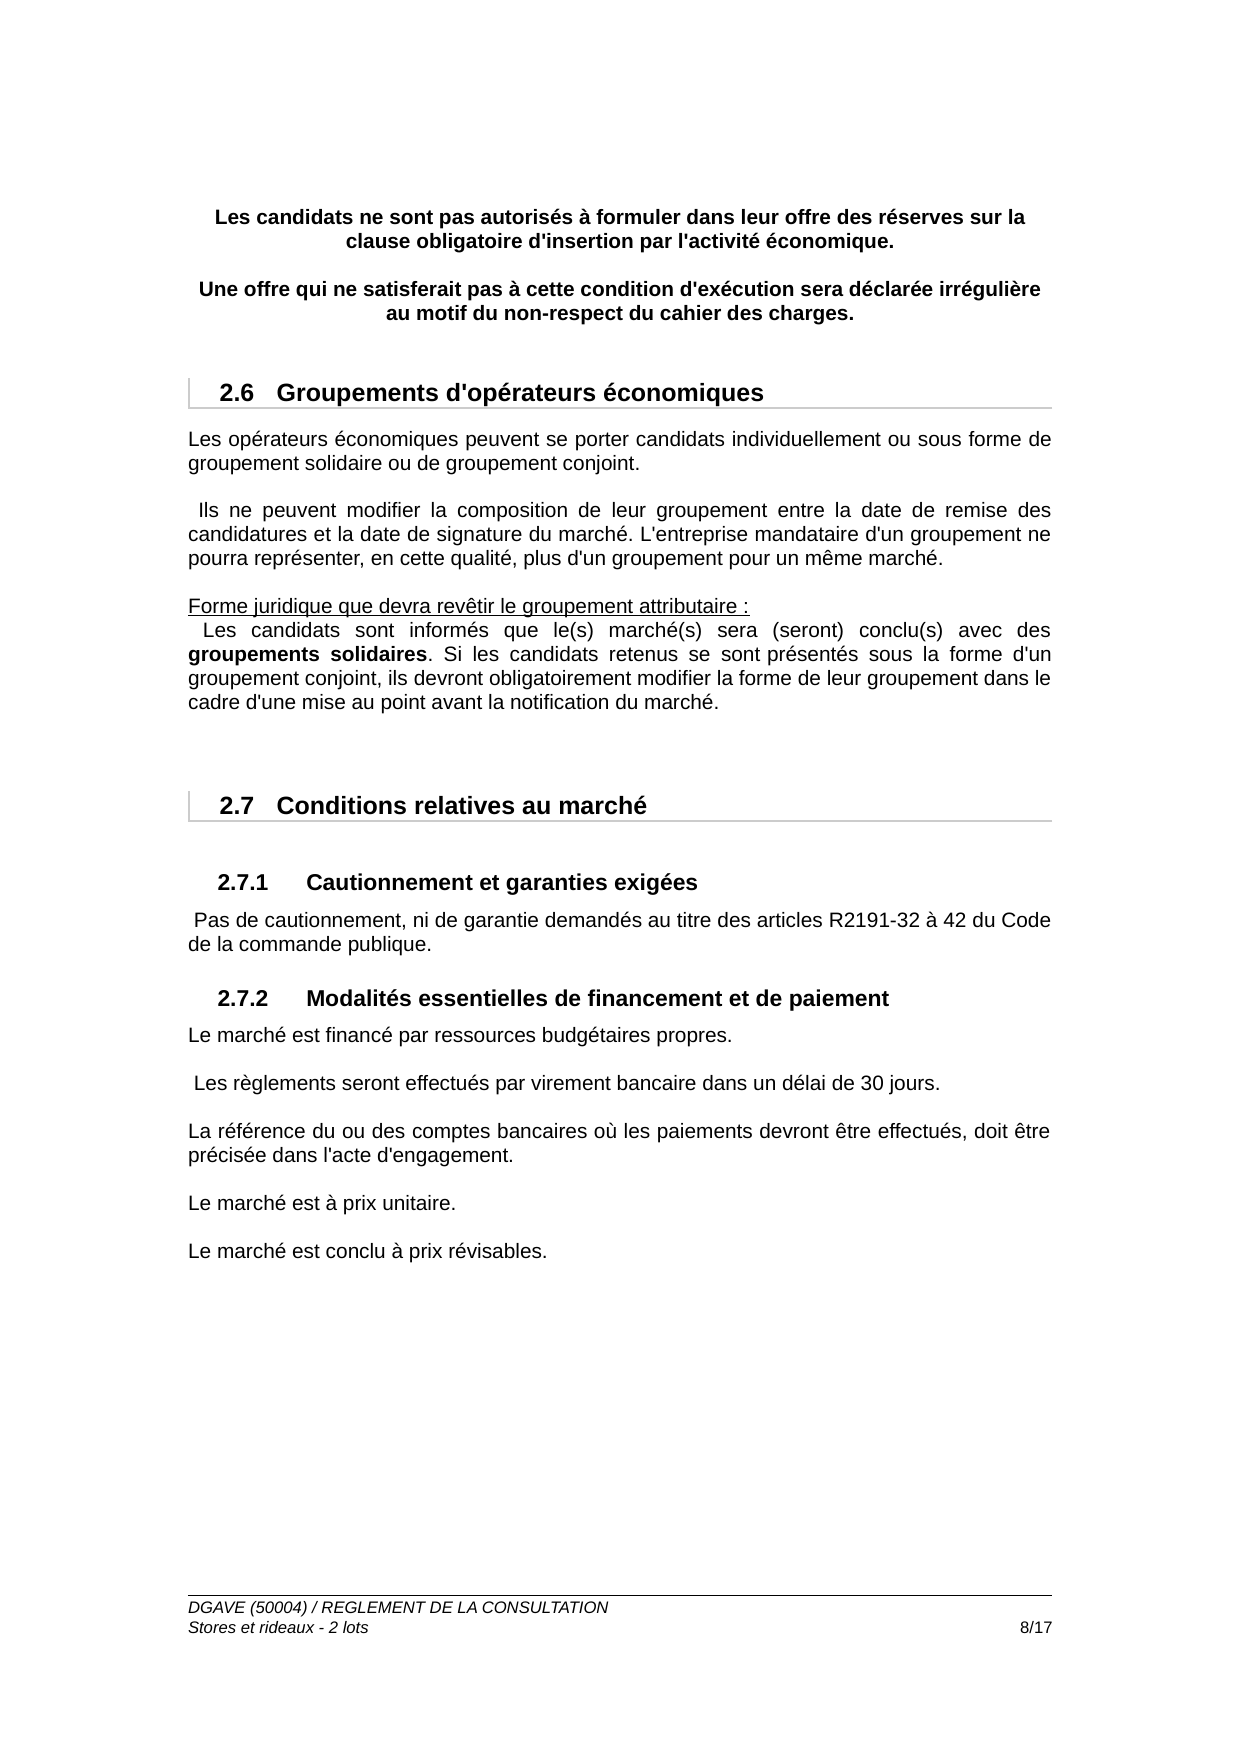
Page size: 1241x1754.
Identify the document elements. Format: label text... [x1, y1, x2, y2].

text Le marché est à prix unitaire. [188, 1191, 1052, 1214]
text Les candidats ne sont pas autorisés à formuler dans leur offre des réserves sur la clause obligatoire d'insertion par l'activité économique. [188, 204, 1052, 252]
text Les candidats sont informés que le(s) marché(s) sera (seront) conclu(s) avec des groupements solidaires. Si les candidats retenus se sont présentés sous la forme d'un groupement conjoint, ils devront obligatoirement modifier la forme de leur groupement dans le cadre d'une mise au point avant la notification du marché. [188, 618, 1052, 714]
subtitle Groupements d'opérateurs économiques [190, 378, 1052, 407]
text Une offre qui ne satisferait pas à cette condition d'exécution sera déclarée irrégulière au motif du non-respect du cahier des charges. [188, 276, 1052, 324]
text Le marché est financé par ressources budgétaires propres. [188, 1023, 1052, 1047]
text Forme juridique que devra revêtir le groupement attributaire : [188, 594, 1052, 618]
text Le marché est conclu à prix révisables. [188, 1238, 1052, 1262]
text Ils ne peuvent modifier la composition de leur groupement entre la date de remise des candidatures et la date de signature du marché. L'entreprise mandataire d'un groupement ne pourra représenter, en cette qualité, plus d'un groupement pour un même marché. [188, 498, 1052, 570]
subtitle Modalités essentielles de financement et de paiement [188, 985, 1052, 1011]
text La référence du ou des comptes bancaires où les paiements devront être effectués, doit être précisée dans l'acte d'engagement. [188, 1119, 1052, 1167]
text Pas de cautionnement, ni de garantie demandés au titre des articles R2191-32 à 42 du Code de la commande publique. [188, 907, 1052, 955]
text Les règlements seront effectués par virement bancaire dans un délai de 30 jours. [188, 1071, 1052, 1095]
subtitle Cautionnement et garanties exigées [188, 869, 1052, 896]
subtitle Conditions relatives au marché [190, 791, 1052, 820]
text Les opérateurs économiques peuvent se porter candidats individuellement ou sous forme de groupement solidaire ou de groupement conjoint. [188, 426, 1052, 474]
